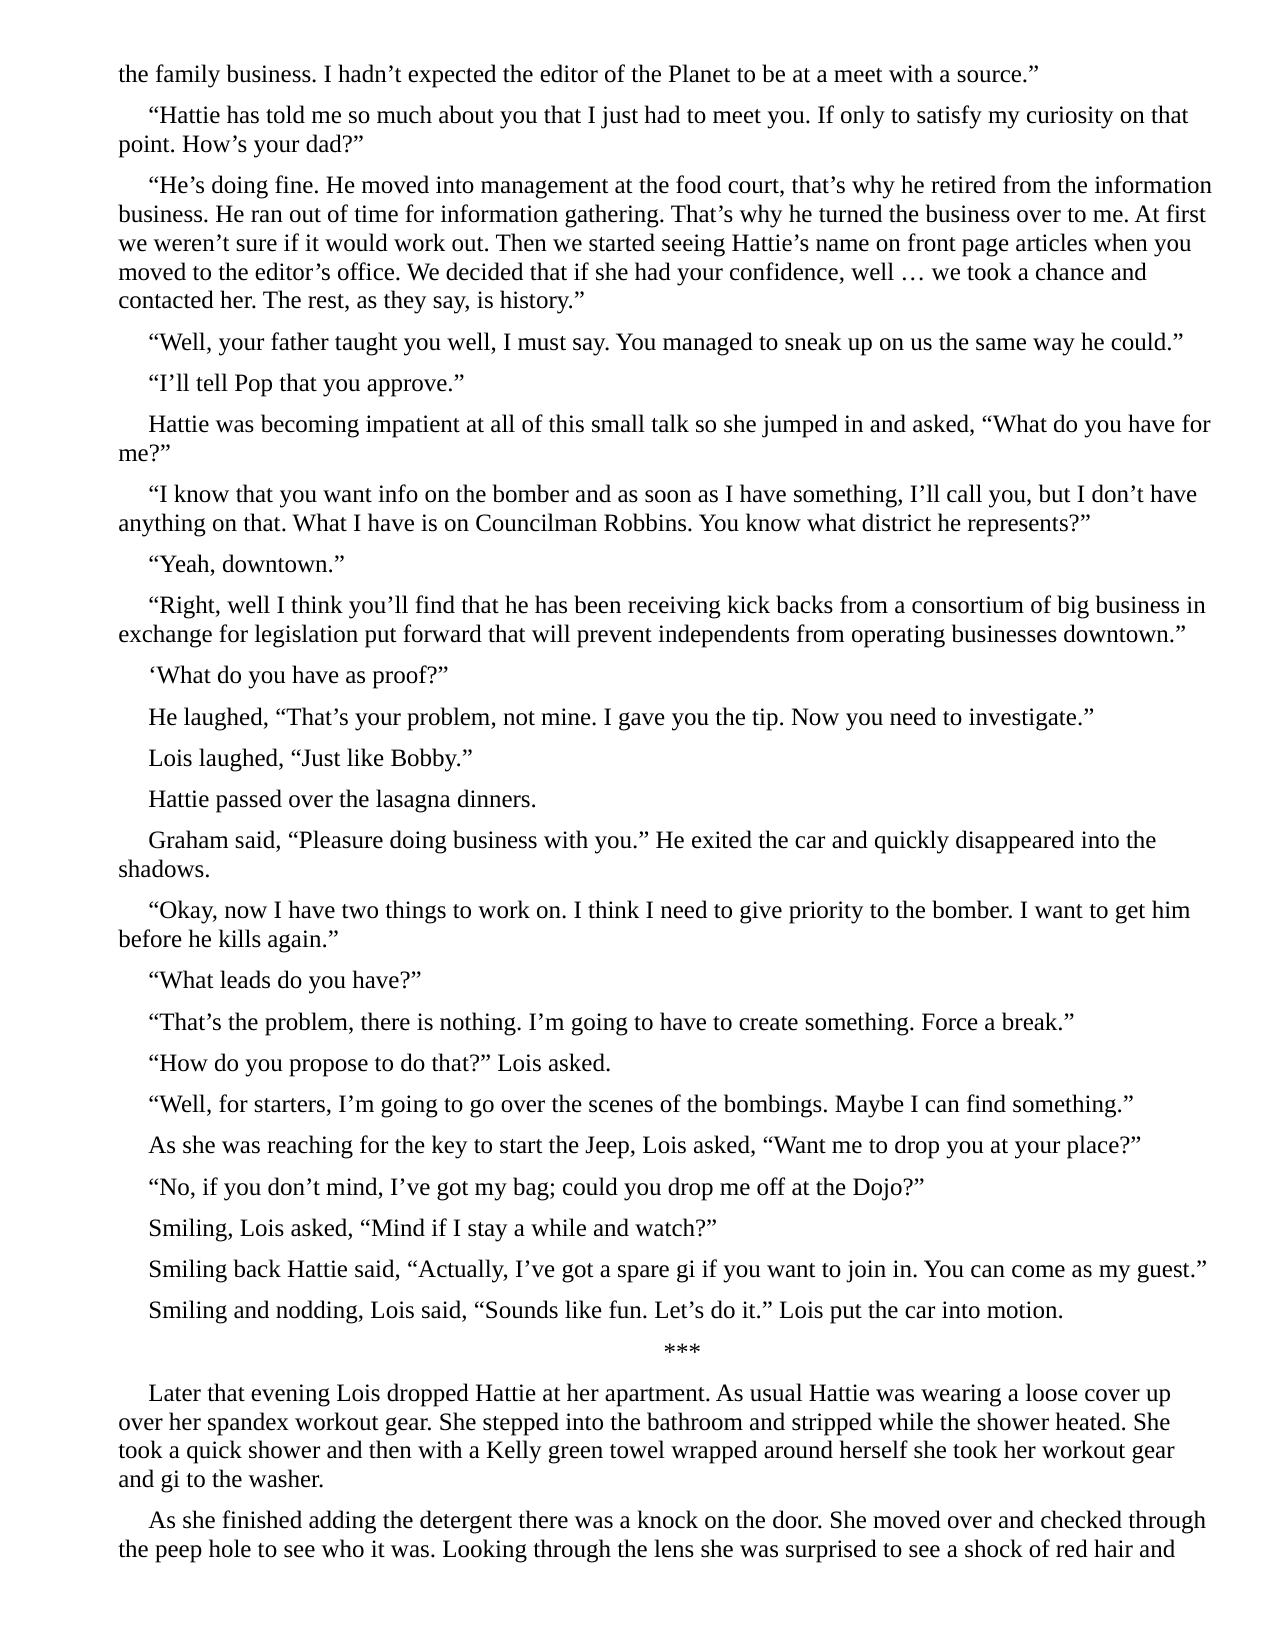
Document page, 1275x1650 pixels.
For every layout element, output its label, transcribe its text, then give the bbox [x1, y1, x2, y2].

text Smiling, Lois asked, “Mind if I stay a while and watch?” [118, 1213, 1216, 1242]
text Smiling and nodding, Lois said, “Sounds like fun. Let’s do it.” Lois put the car into motion. [118, 1295, 1216, 1324]
text “I know that you want info on the bomber and as soon as I have something, I’ll call you, but I don’t have anything on that. What I have is on Councilman Robbins. You know what district he represents?” [118, 479, 1216, 537]
text “Well, your father taught you well, I must say. You managed to sneak up on us the same way he could.” [118, 327, 1216, 355]
text “Yeah, downtown.” [118, 549, 1216, 578]
text Graham said, “Pleasure doing business with you.” He exited the car and quickly disappeared into the shadows. [118, 825, 1216, 883]
text “What leads do you have?” [118, 965, 1216, 994]
text “That’s the problem, there is nothing. I’m going to have to create something. Force a break.” [118, 1007, 1216, 1035]
text “Hattie has told me so much about you that I just had to meet you. If only to satisfy my curiosity on that point. How’s your dad?” [118, 100, 1216, 158]
text “Right, well I think you’ll find that he has been receiving kick backs from a consortium of big business in exchange for legislation put forward that will prevent independents from operating businesses downtown.” [118, 590, 1216, 648]
text *** [118, 1337, 1216, 1365]
text the family business. I hadn’t expected the editor of the Planet to be at a meet with a source.” [118, 59, 1216, 88]
text “He’s doing fine. He moved into management at the food court, that’s why he retired from the information business. He ran out of time for information gathering. That’s why he turned the business over to me. At first we weren’t sure if it would work out. Then we started seeing Hattie’s name on front page articles when you moved to the editor’s office. We decided that if she had your confidence, well … we took a chance and contacted her. The rest, as they say, is history.” [118, 170, 1216, 314]
text As she was reaching for the key to start the Jeep, Lois asked, “Want me to drop you at your place?” [118, 1130, 1216, 1159]
text Hattie passed over the lasagna dinners. [118, 784, 1216, 813]
text He laughed, “That’s your problem, not mine. I gave you the tip. Now you need to investigate.” [118, 702, 1216, 730]
text Hattie was becoming impatient at all of this small talk so she jumped in and asked, “What do you have for me?” [118, 409, 1216, 467]
text “Okay, now I have two things to work on. I think I need to give priority to the bomber. I want to get him before he kills again.” [118, 895, 1216, 953]
text “I’ll tell Pop that you approve.” [118, 368, 1216, 397]
text ‘What do you have as proof?” [118, 660, 1216, 689]
text Lois laughed, “Just like Bobby.” [118, 743, 1216, 772]
text “Well, for starters, I’m going to go over the scenes of the bombings. Maybe I can find something.” [118, 1089, 1216, 1118]
text “No, if you don’t mind, I’ve got my bag; could you drop me off at the Dojo?” [118, 1172, 1216, 1200]
text “How do you propose to do that?” Lois asked. [118, 1048, 1216, 1077]
text Smiling back Hattie said, “Actually, I’ve got a spare gi if you want to join in. You can come as my guest.” [118, 1254, 1216, 1283]
text Later that evening Lois dropped Hattie at her apartment. As usual Hattie was wearing a loose cover up over her spandex workout gear. She stepped into the bathroom and stripped while the shower heated. She took a quick shower and then with a Kelly green towel wrapped around herself she took her workout gear and gi to the washer. [118, 1378, 1216, 1493]
text As she finished adding the detergent there was a knock on the door. She moved over and checked through the peep hole to see who it was. Looking through the lens she was surprised to see a shock of red hair and [118, 1505, 1216, 1563]
